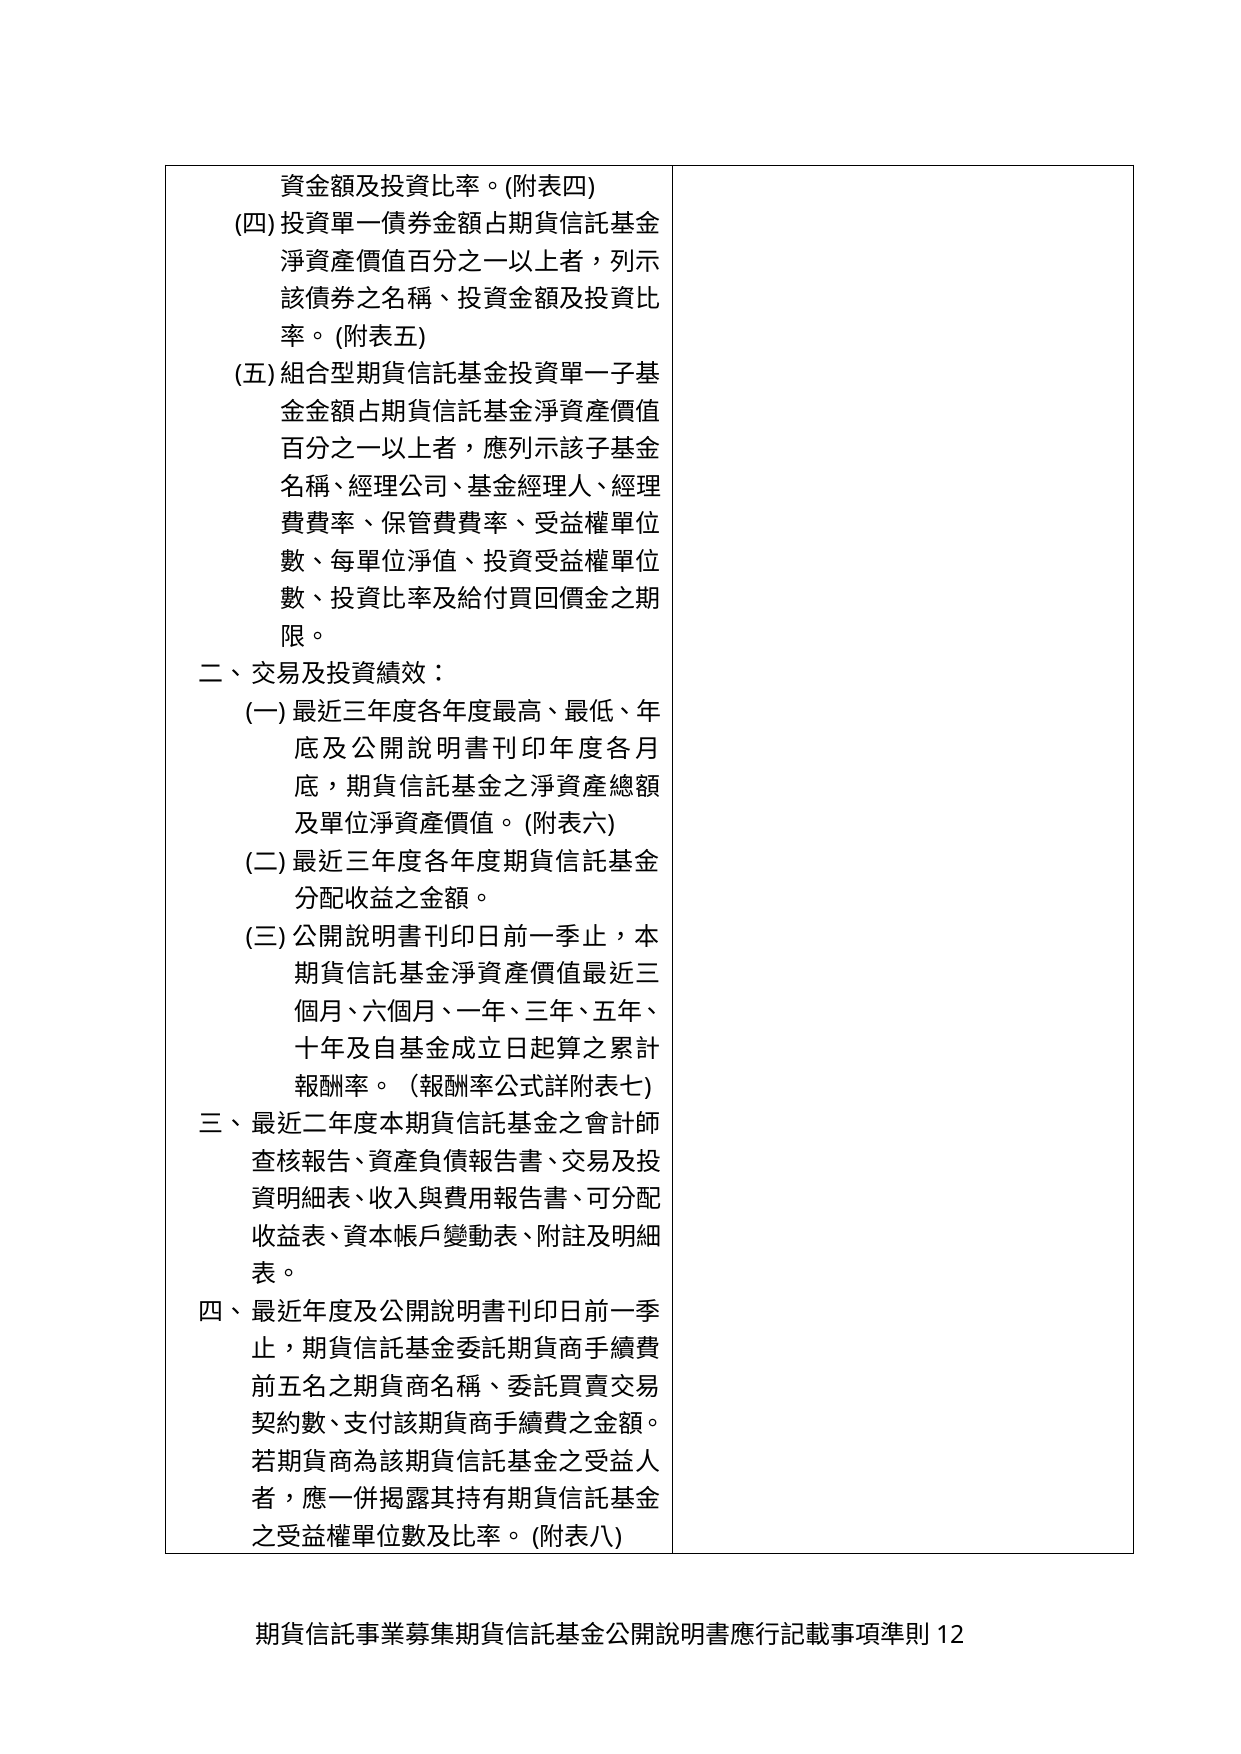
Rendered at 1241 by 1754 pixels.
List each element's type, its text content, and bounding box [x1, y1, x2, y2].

table_cell [673, 166, 1133, 1553]
table_cell 追加募集期貨信託基金之公開說明書或按季更新之公開說明書，除法令另有規定外，應記載下列期貨信託基金運用狀況之事項： 交易及投資情形：列示公開說明書刊印日前一個月月底期貨信託基金下列資料： 淨資產總額之組成項目、金額及比率。 (附表二) 所從事期貨交易及投資期貨相關現貨商品之類別及其占淨資產之比例(附表三) 投資單一股票金額占期貨信託基金淨資產價值百分之一以上者，列示該股票之名稱、股數、每股市價、投資金額及投資比率。(附表四) 投資單一債券金額占期貨信託基金淨資產價值百分之一以上者，列示該債券之名稱、投資金額及投資比率。 (附表五) 組合型期貨信託基金投資單一子基金金額占期貨信託基金淨資產價值百分之一以上者，應列示該子基金名稱、經理公司、基金經理人、經理費費率、保管費費率、受益權單位數、每單位淨值、投資受益權單位數、投資比率及給付買回價金之期限。 交易及投資績效： 最近三年度各年度最高、最低、年底及公開說明書刊印年度各月底，期貨信託基金之淨資產總額及單位淨資產價值。 (附表六) 最近三年度各年度期貨信託基金分配收益之金額。 公開說明書刊印日前一季止，本期貨信託基金淨資產價值最近三個月、六個月、一年、三年、五年、十年及自基金成立日起算之累計報酬率。（報酬率公式詳附表七) 最近二年度本期貨信託基金之會計師查核報告、資產負債報告書、交易及投資明細表、收入與費用報告書、可分配收益表、資本帳戶變動表、附註及明細表。 最近年度及公開說明書刊印日前一季止，期貨信託基金委託期貨商手續費前五名之期貨商名稱、委託買賣交易契約數、支付該期貨商手續費之金額。若期貨商為該期貨信託基金之受益人者，應一併揭露其持有期貨信託基金之受益權單位數及比率。 (附表八) 期貨信託基金接受信用評等機構評等者，應揭露信用評等機構對期貨信託基金之評等報告。 其他應揭露事項。 [166, 166, 672, 1553]
